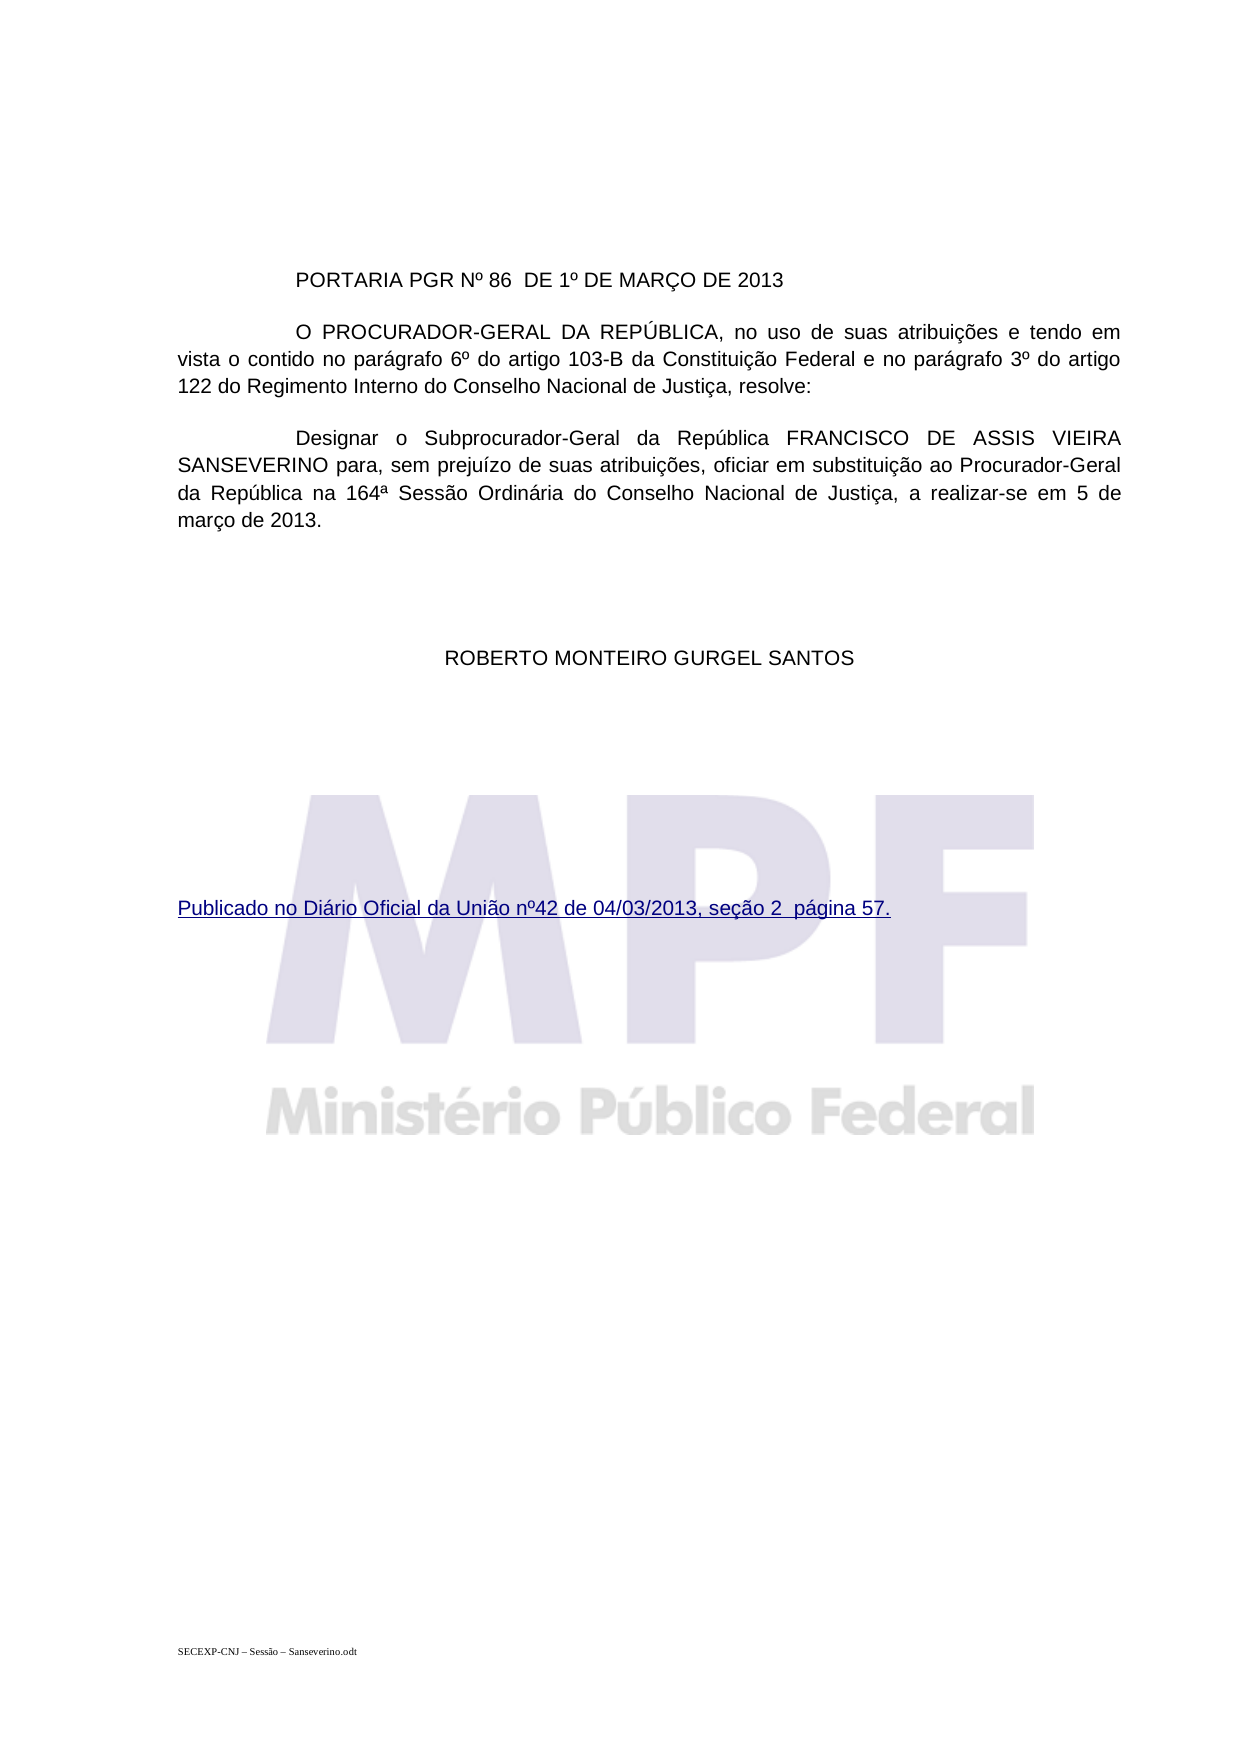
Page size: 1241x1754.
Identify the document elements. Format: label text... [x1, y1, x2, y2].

text Publicado no Diário Oficial da União nº42 de 04/03/2013, seção 2 página 57. [177, 895, 1220, 920]
picture [266, 920, 1034, 1136]
text Designar o Subprocurador-Geral da República FRANCISCO DE ASSIS VIEIRA SANSEVERINO para, sem prejuízo de suas atribuições, oficiar em substituição ao Procurador-Geral da República na 164ª Sessão Ordinária do Conselho Nacional de Justiça, a realizar-se em 5 de março de 2013. [177, 424, 1122, 532]
text ROBERTO MONTEIRO GURGEL SANTOS [177, 646, 1122, 670]
text PORTARIA PGR Nº 86 DE 1º DE MARÇO DE 2013 [177, 266, 1122, 293]
text O PROCURADOR-GERAL DA REPÚBLICA, no uso de suas atribuições e tendo em vista o contido no parágrafo 6º do artigo 103-B da Constituição Federal e no parágrafo 3º do artigo 122 do Regimento Interno do Conselho Nacional de Justiça, resolve: [177, 318, 1122, 399]
picture [266, 795, 1034, 895]
text SECEXP-CNJ – Sessão – Sanseverino.odt [178, 1635, 1121, 1660]
